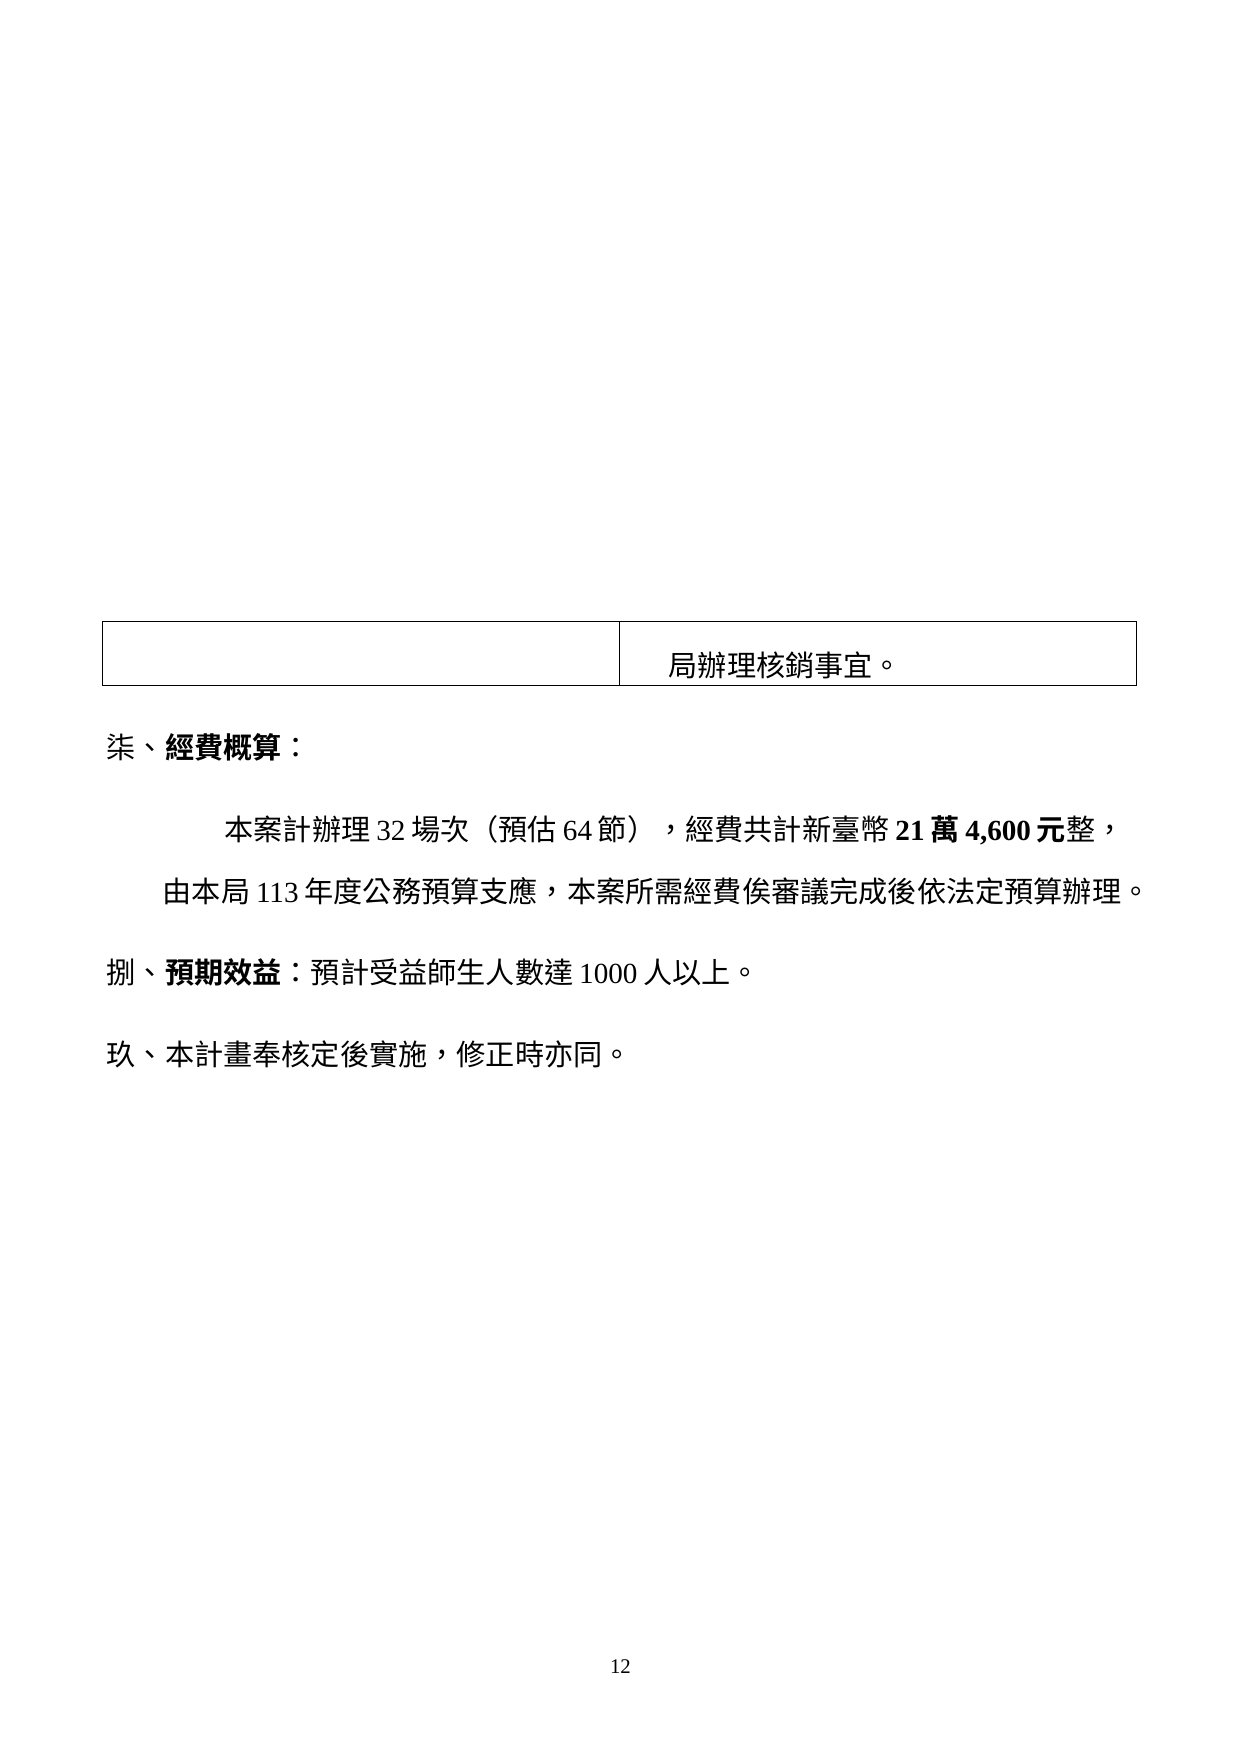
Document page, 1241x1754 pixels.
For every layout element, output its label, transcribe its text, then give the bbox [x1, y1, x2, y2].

text 玖、本計畫奉核定後實施，修正時亦同。 [106, 1011, 1134, 1073]
table_cell 填寫申請表向勞動局提出申請。 安排講座參加人員集合時間、辦理地點、筆記型電腦及投影設備，以利辦理講座。 協助校內活動宣傳。 講師接待相關事宜。 講座辦理完畢後2週內，將(1)成果報告表(2)活動照片，函送勞動局辦理核銷事宜。 [620, 622, 1136, 685]
text 柒、經費概算： [106, 704, 1134, 767]
text 本案計辦理32場次（預估64節），經費共計新臺幣21萬4,600元整，由本局113年度公務預算支應，本案所需經費俟審議完成後依法定預算辦理。 [162, 786, 1134, 911]
text 捌、預期效益：預計受益師生人數達1000人以上。 [106, 929, 1134, 992]
table_cell 計畫擬定。 受理申請、講座安排與聘請講師。 經費核銷(包含講師鐘點費、海報、雜支等)。 成果彙整。 [103, 622, 619, 685]
